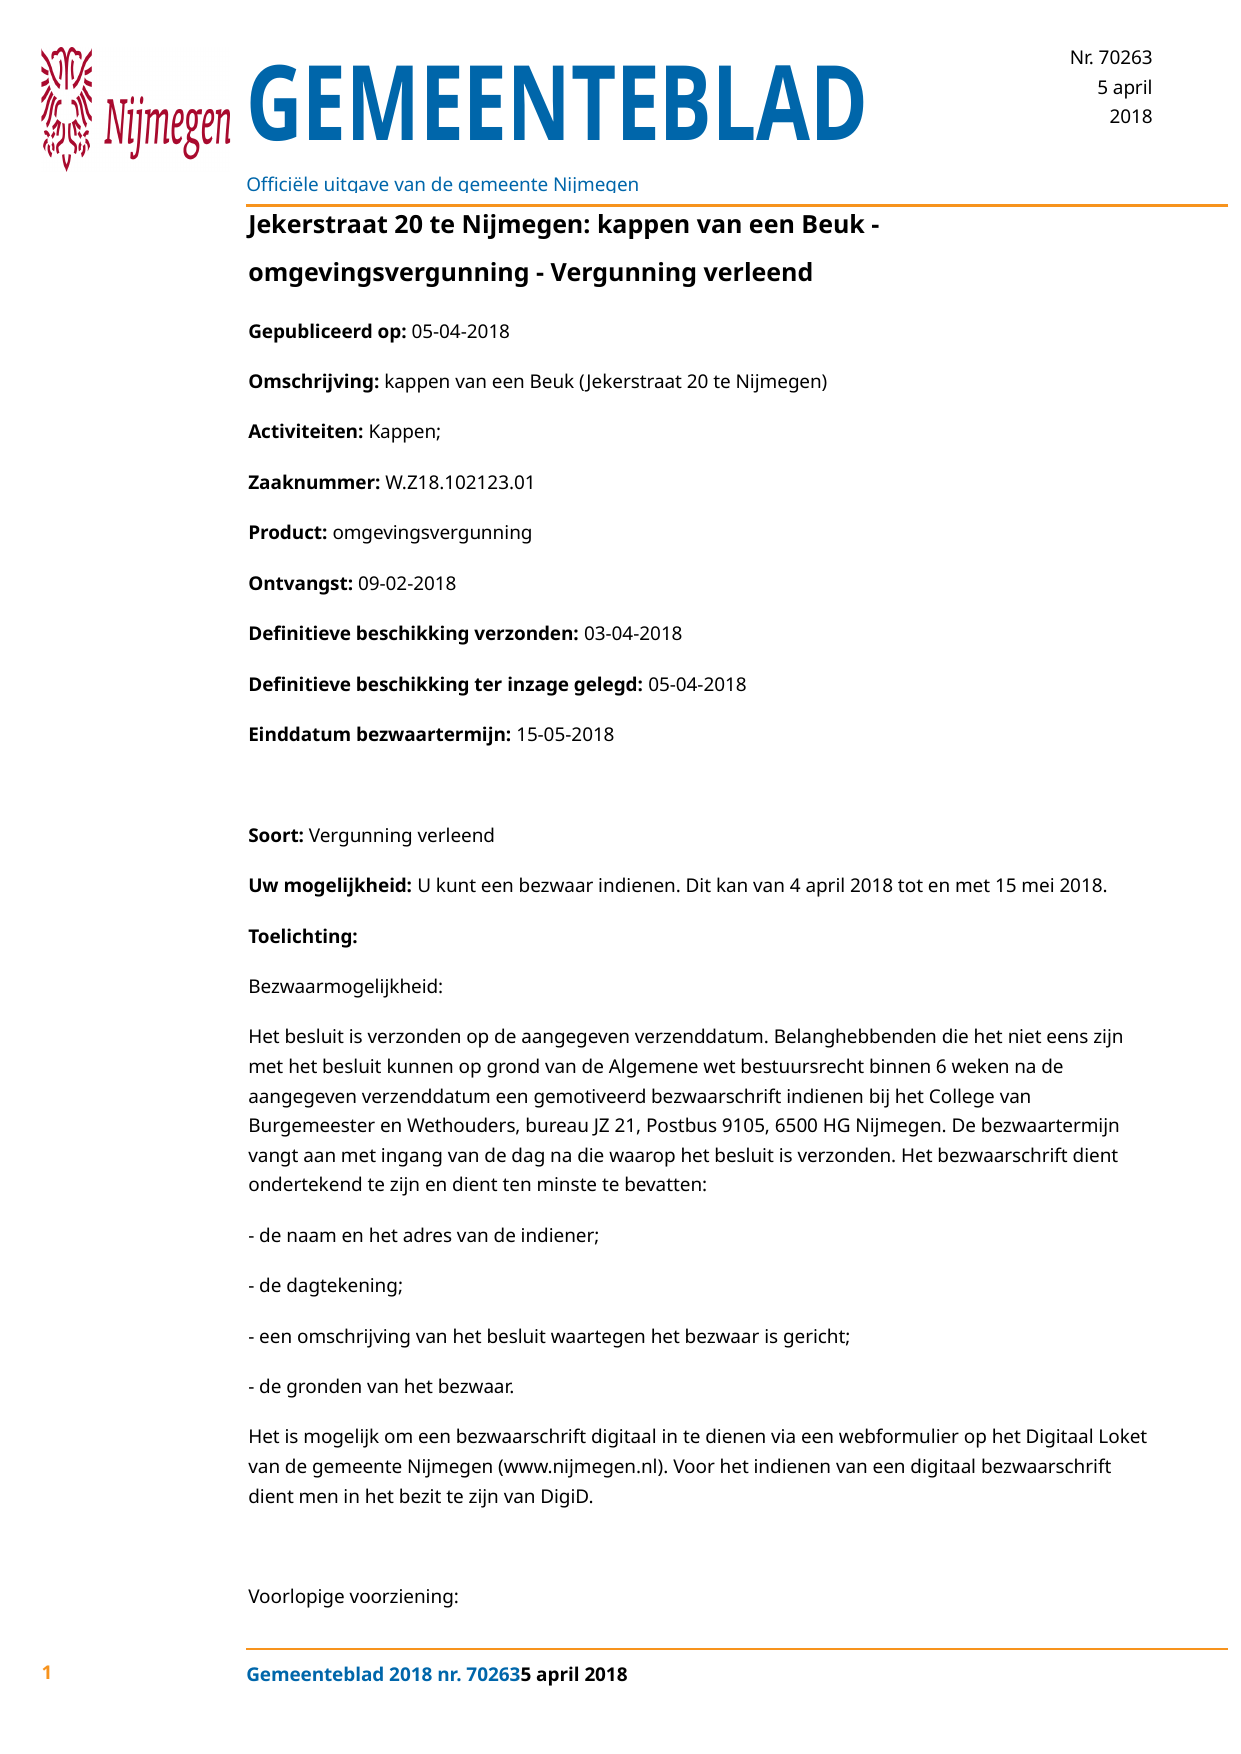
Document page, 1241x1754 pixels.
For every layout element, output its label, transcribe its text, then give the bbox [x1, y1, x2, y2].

text Omschrijving: kappen van een Beuk (Jekerstraat 20 te Nijmegen) [248, 368, 1152, 394]
text Gepubliceerd op: 05-04-2018 [248, 318, 1152, 344]
text Definitieve beschikking ter inzage gelegd: 05-04-2018 [248, 671, 1152, 697]
text Bezwaarmogelijkheid: [248, 973, 1152, 999]
text Toelichting: [248, 923, 1152, 949]
text Activiteiten: Kappen; [248, 419, 1152, 444]
text Soort: Vergunning verleend [248, 822, 1152, 848]
text - de dagtekening; [248, 1272, 1152, 1298]
text - de naam en het adres van de indiener; [248, 1222, 1152, 1248]
text Ontvangst: 09-02-2018 [248, 570, 1152, 596]
text Zaaknummer: W.Z18.102123.01 [248, 469, 1152, 495]
text Einddatum bezwaartermijn: 15-05-2018 [248, 721, 1152, 747]
text - een omschrijving van het besluit waartegen het bezwaar is gericht; [248, 1323, 1152, 1349]
text Voorlopige voorziening: [248, 1584, 1152, 1609]
text Het is mogelijk om een bezwaarschrift digitaal in te dienen via een webformulier op het Digitaal Loket van de gemeente Nijmegen (www.nijmegen.nl). Voor het indienen van een digitaal bezwaarschrift dient men in het bezit te zijn van DigiD. [248, 1424, 1152, 1509]
text Jekerstraat 20 te Nijmegen: kappen van een Beuk - omgevingsvergunning - Vergunning verleend [248, 207, 1152, 288]
text Definitieve beschikking verzonden: 03-04-2018 [248, 620, 1152, 646]
text Product: omgevingsvergunning [248, 519, 1152, 545]
text - de gronden van het bezwaar. [248, 1373, 1152, 1399]
picture [41, 47, 231, 172]
text Het besluit is verzonden op de aangegeven verzenddatum. Belanghebbenden die het niet eens zijn met het besluit kunnen op grond van de Algemene wet bestuursrecht binnen 6 weken na de aangegeven verzenddatum een gemotiveerd bezwaarschrift indienen bij het College van Burgemeester en Wethouders, bureau JZ 21, Postbus 9105, 6500 HG Nijmegen. De bezwaartermijn vangt aan met ingang van de dag na die waarop het besluit is verzonden. Het bezwaarschrift dient ondertekend te zijn en dient ten minste te bevatten: [248, 1024, 1152, 1197]
text Uw mogelijkheid: U kunt een bezwaar indienen. Dit kan van 4 april 2018 tot en met 15 mei 2018. [248, 872, 1152, 898]
